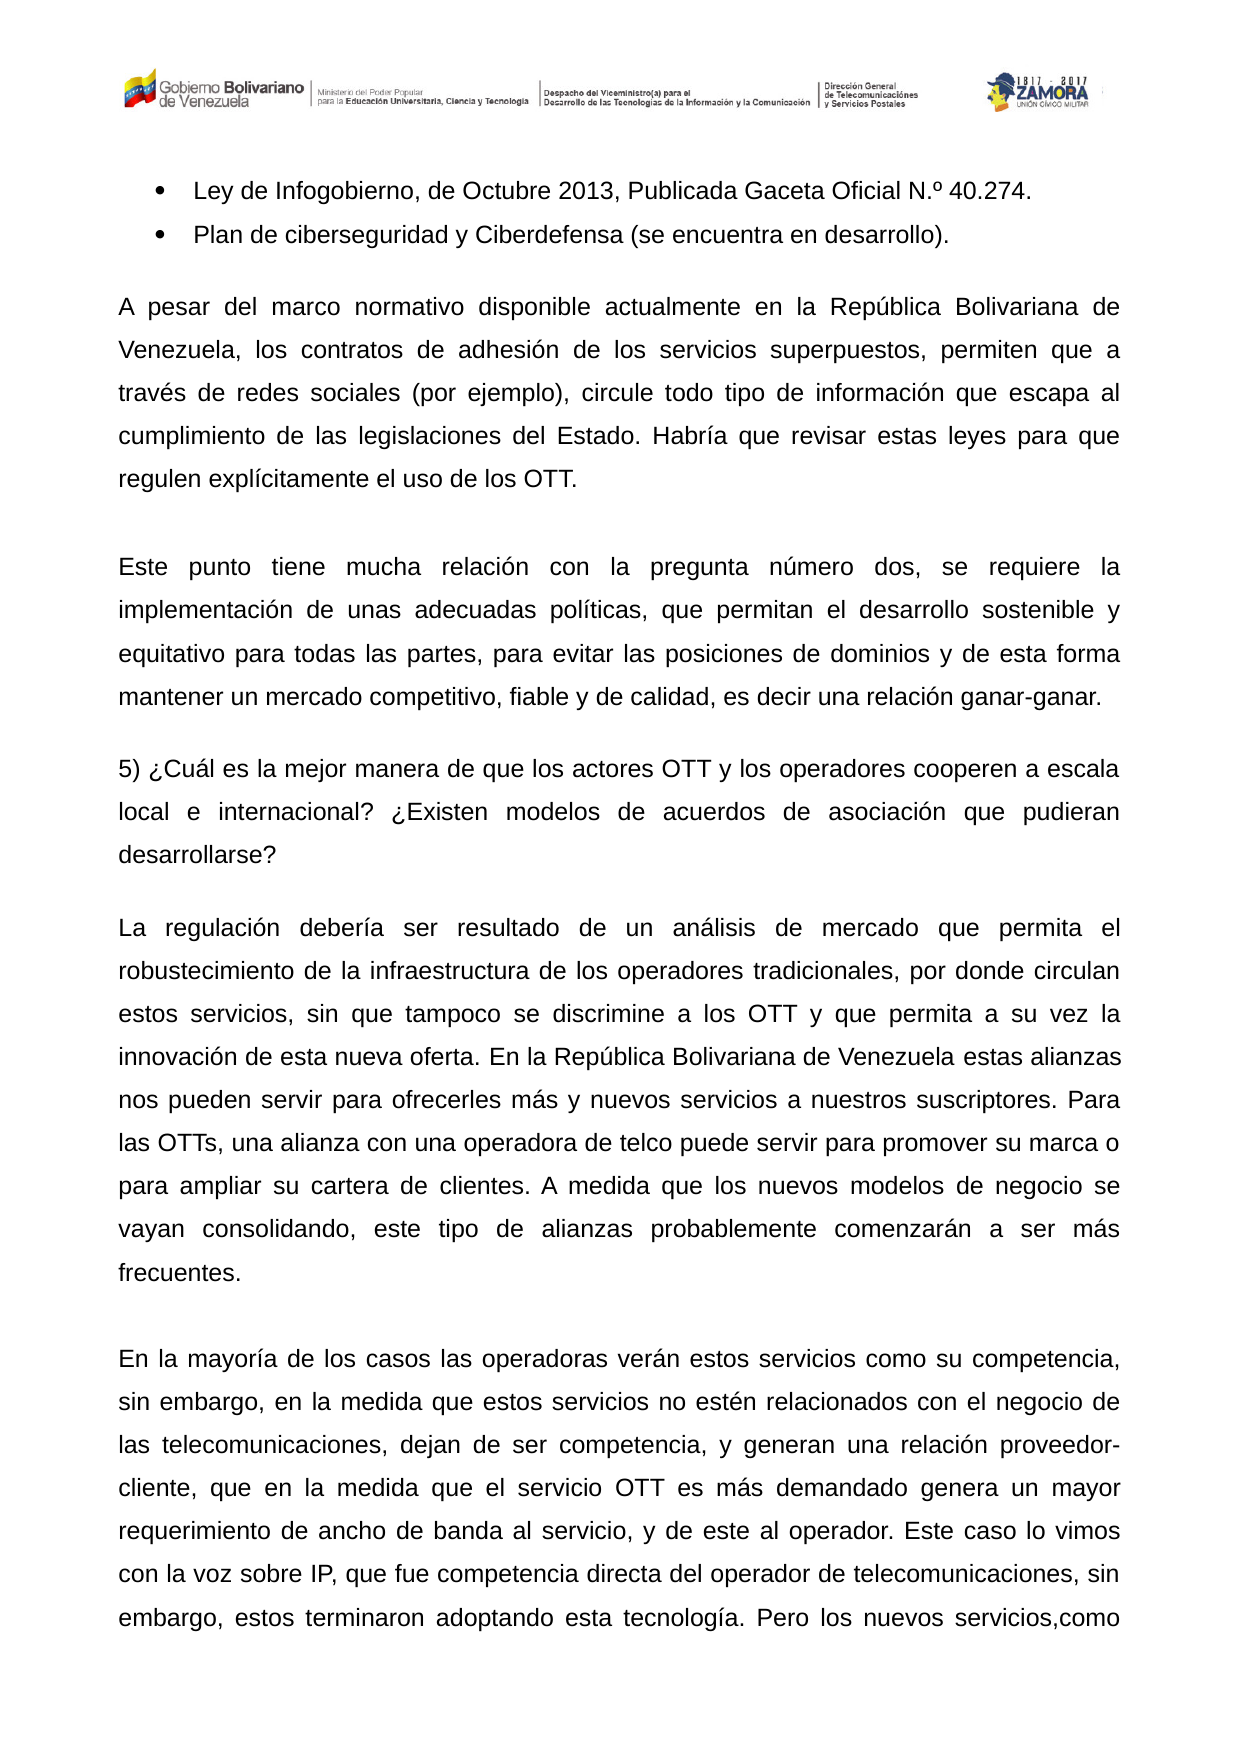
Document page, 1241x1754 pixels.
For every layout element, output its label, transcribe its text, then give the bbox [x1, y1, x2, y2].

list Plan de ciberseguridad y Ciberdefensa (se encuentra en desarrollo). [156, 219, 1122, 248]
picture [112, 61, 1117, 112]
text En la mayoría de los casos las operadoras verán estos servicios como su competencia, sin embargo, en la medida que estos servicios no estén relacionados con el negocio de las telecomunicaciones, dejan de ser competencia, y generan una relación proveedor- cliente, que en la medida que el servicio OTT es más demandado genera un mayor requerimiento de ancho de banda al servicio, y de este al operador. Este caso lo vimos con la voz sobre IP, que fue competencia directa del operador de telecomunicaciones, sin embargo, estos terminaron adoptando esta tecnología. Pero los nuevos servicios,como [118, 1344, 1122, 1631]
text A pesar del marco normativo disponible actualmente en la República Bolivariana de Venezuela, los contratos de adhesión de los servicios superpuestos, permiten que a través de redes sociales (por ejemplo), circule todo tipo de información que escapa al cumplimiento de las legislaciones del Estado. Habría que revisar estas leyes para que regulen explícitamente el uso de los OTT. [118, 292, 1122, 493]
text 5) ¿Cuál es la mejor manera de que los actores OTT y los operadores cooperen a escala local e internacional? ¿Existen modelos de acuerdos de asociación que pudieran desarrollarse? [118, 754, 1122, 869]
text La regulación debería ser resultado de un análisis de mercado que permita el robustecimiento de la infraestructura de los operadores tradicionales, por donde circulan estos servicios, sin que tampoco se discrimine a los OTT y que permita a su vez la innovación de esta nueva oferta. En la República Bolivariana de Venezuela estas alianzas nos pueden servir para ofrecerles más y nuevos servicios a nuestros suscriptores. Para las OTTs, una alianza con una operadora de telco puede servir para promover su marca o para ampliar su cartera de clientes. A medida que los nuevos modelos de negocio se vayan consolidando, este tipo de alianzas probablemente comenzarán a ser más frecuentes. [118, 912, 1122, 1286]
list Ley de Infogobierno, de Octubre 2013, Publicada Gaceta Oficial N.º 40.274. [156, 176, 1122, 205]
text Este punto tiene mucha relación con la pregunta número dos, se requiere la implementación de unas adecuadas políticas, que permitan el desarrollo sostenible y equitativo para todas las partes, para evitar las posiciones de dominios y de esta forma mantener un mercado competitivo, fiable y de calidad, es decir una relación ganar-ganar. [118, 552, 1122, 710]
